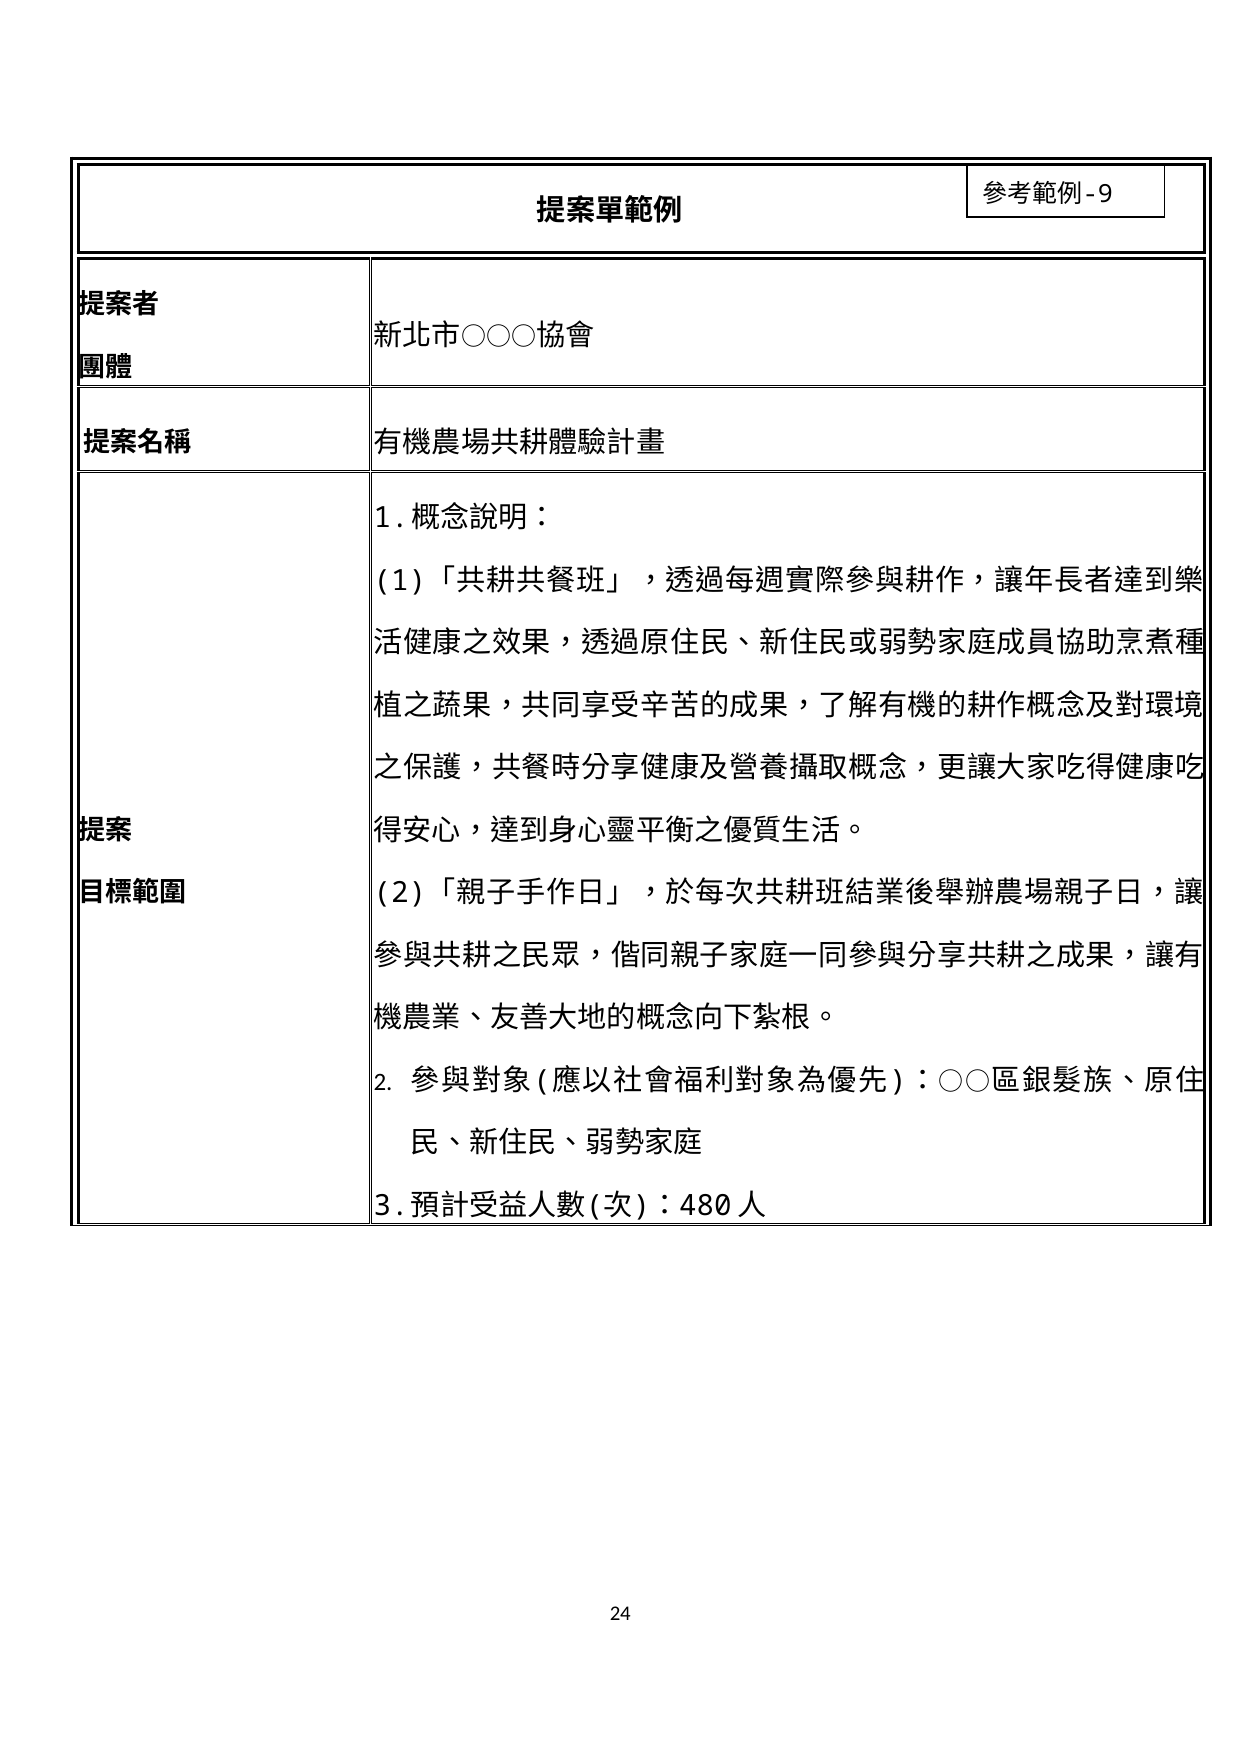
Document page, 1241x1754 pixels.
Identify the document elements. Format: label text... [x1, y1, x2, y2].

table_cell 提案者 團體 [75, 251, 370, 385]
table_cell 提案名稱 [80, 388, 369, 470]
table_cell 新北市○○○協會 [370, 251, 1207, 385]
table_header 提案單範例 [75, 160, 1207, 251]
table_cell 有機農場共耕體驗計畫 [372, 388, 1203, 470]
table_cell 提案 目標範圍 [80, 473, 369, 1223]
table_cell 概念說明： (1)「共耕共餐班」，透過每週實際參與耕作，讓年長者達到樂活健康之效果，透過原住民、新住民或弱勢家庭成員協助烹煮種植之蔬果，共同享受辛苦的成果，了解有機的耕作概念及對環境之保護，共餐時分享健康及營養攝取概念，更讓大家吃得健康吃得安心，達到身心靈平衡之優質生活。 (2)「親子手作日」，於每次共耕班結業後舉辦農場親子日，讓參與共耕之民眾，偕同親子家庭一同參與分享共耕之成果，讓有機農業、友善大地的概念向下紮根。 參與對象(應以社會福利對象為優先)：○○區銀髮族、原住民、新住民、弱勢家庭 預計受益人數(次)：480人 [372, 473, 1203, 1223]
